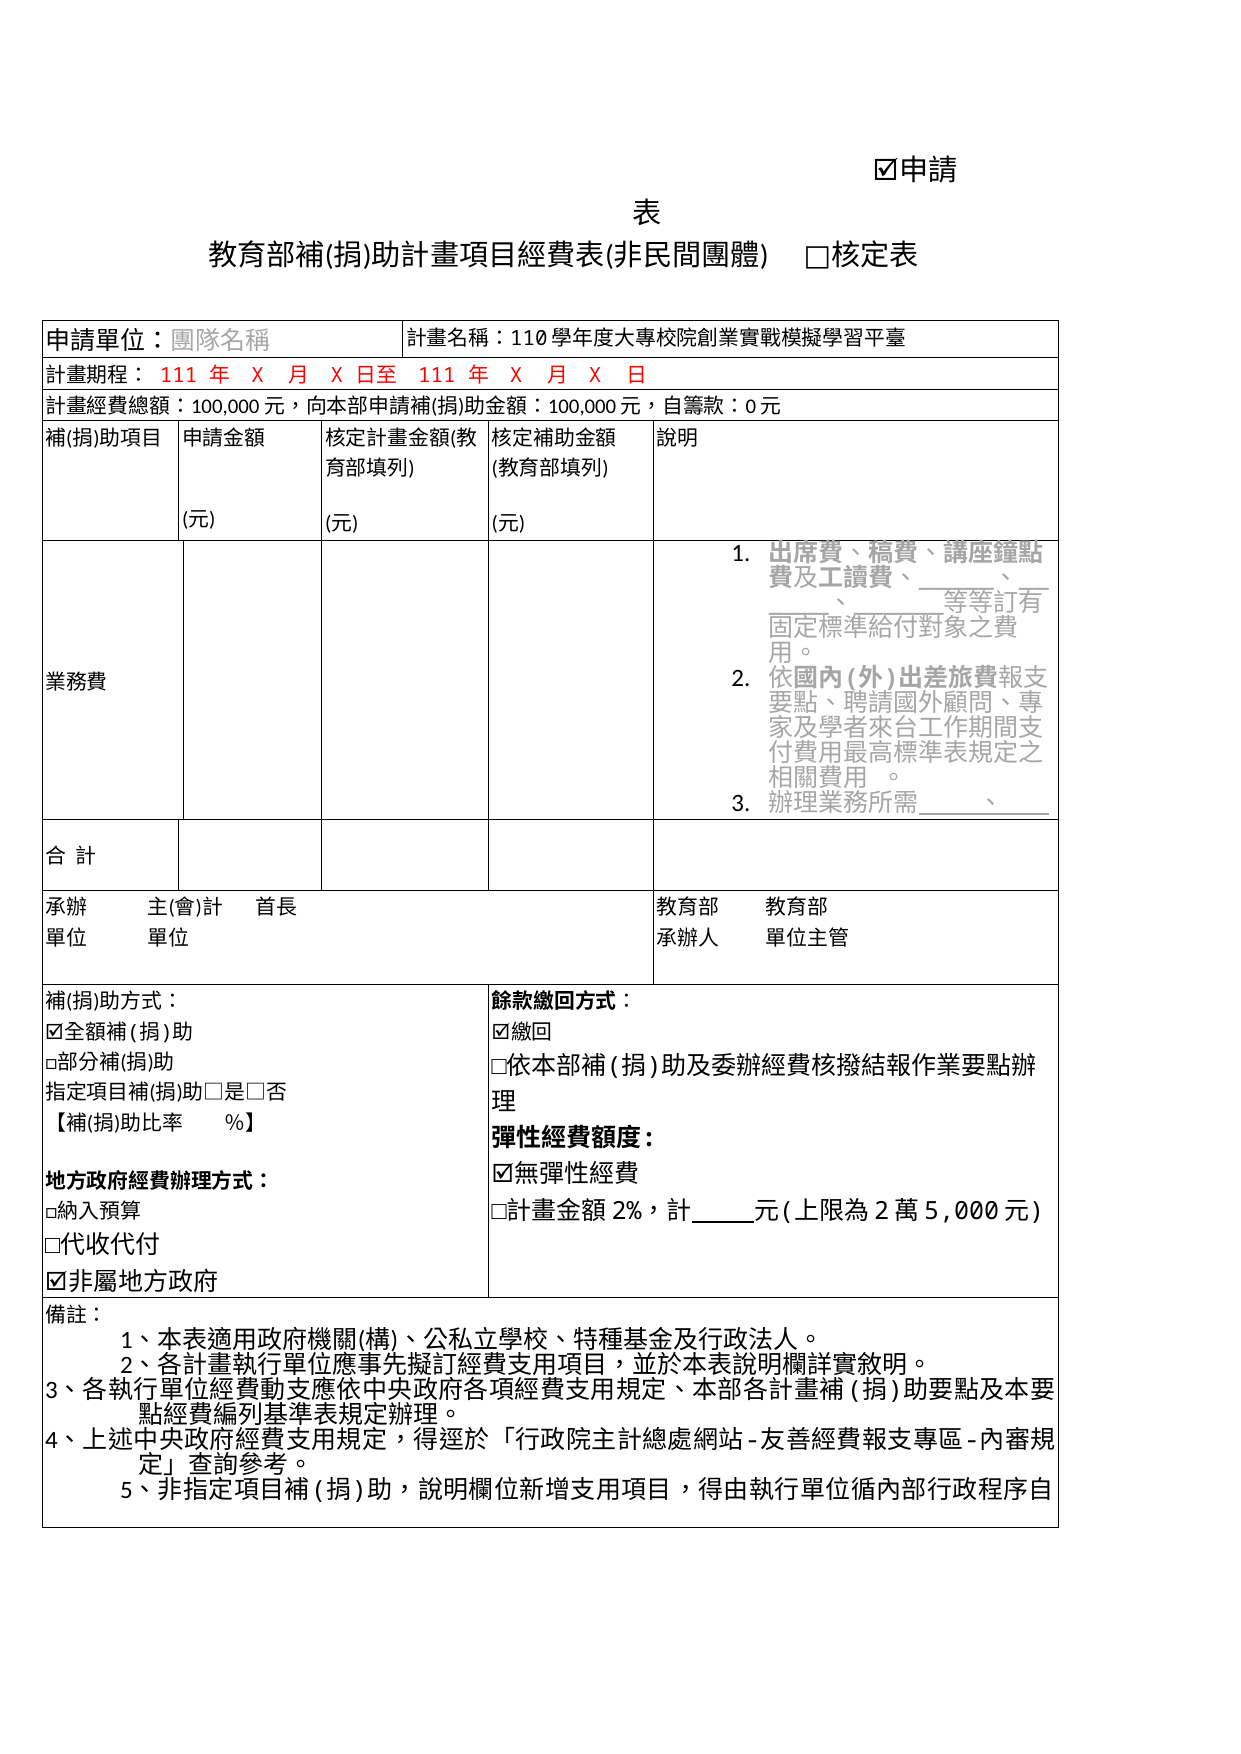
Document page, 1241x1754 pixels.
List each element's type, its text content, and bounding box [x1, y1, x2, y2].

table_cell 核定補助金額 (教育部填列) (元) [489, 421, 653, 540]
table_cell [322, 274, 439, 320]
table_cell [979, 232, 1058, 274]
table_cell [322, 541, 488, 819]
table_cell [179, 274, 183, 320]
table_cell [42, 144, 179, 232]
table_cell [184, 274, 205, 320]
table_cell 補(捐)助方式： 全額補(捐)助 □部分補(捐)助 指定項目補(捐)助□是□否 【補(捐)助比率 ％】 地方政府經費辦理方式： □納入預算 □代收代付 非屬地方政府 [43, 985, 488, 1297]
table_header [322, 118, 439, 144]
table_cell [205, 274, 322, 320]
table_header [184, 118, 205, 144]
table_cell 核定計畫金額(教育部填列) (元) [322, 421, 488, 540]
table_cell [979, 274, 1058, 320]
table_cell 申請金額 (元) [179, 421, 321, 540]
table_cell [439, 274, 629, 320]
table_cell [489, 541, 653, 819]
table_header [205, 118, 322, 144]
table_cell [179, 144, 183, 232]
table_cell 教育部 教育部 承辦人 單位主管 [654, 891, 1058, 984]
table_cell [42, 274, 179, 320]
table_cell [322, 144, 439, 232]
table_cell 承辦 主(會)計 首長 單位 單位 [43, 891, 653, 984]
table_cell [630, 274, 979, 320]
table_cell 計畫期程： 111 年 X 月 X 日至 111 年 X 月 X 日 [43, 358, 1058, 388]
table_header [979, 118, 1058, 144]
table_cell [179, 232, 183, 274]
table_cell [979, 144, 1058, 232]
table_header [179, 118, 183, 144]
table_cell [184, 541, 321, 819]
table_cell [205, 144, 322, 232]
table_cell 申請表 [630, 144, 979, 232]
table_cell 補(捐)助項目 [43, 421, 178, 540]
table_cell 計畫名稱：110學年度大專校院創業實戰模擬學習平臺 [403, 321, 1058, 357]
table_header [630, 118, 979, 144]
table_cell [654, 820, 1058, 889]
table_cell 說明 [654, 421, 1058, 540]
table_cell 申請單位：團隊名稱 [43, 321, 402, 357]
table_header [42, 118, 179, 144]
table_header [439, 118, 629, 144]
table_cell [184, 232, 205, 274]
table_cell 出席費、稿費、講座鐘點費及工讀費、_____、______、______等等訂有固定標準給付對象之費用。 依國內(外)出差旅費報支要點、聘請國外顧問、專家及學者來台工作期間支付費用最高標準表規定之相關費用 。 辦理業務所需 、 、 、 、 。 [654, 541, 1058, 819]
table_cell 備註： 本表適用政府機關(構)、公私立學校、特種基金及行政法人。 各計畫執行單位應事先擬訂經費支用項目，並於本表說明欄詳實敘明。 各執行單位經費動支應依中央政府各項經費支用規定、本部各計畫補(捐)助要點及本要點經費編列基準表規定辦理。 上述中央政府經費支用規定，得逕於「行政院主計總處網站-友善經費報支專區-內審規定」查詢參考。 非指定項目補(捐)助，說明欄位新增支用項目，得由執行單位循內部行政程序自行辦理。 同一計畫向本部及其他機關申請補(捐)助時，應於計畫項目經費申請表內，詳列向本部及其他機關申請補助之項目及金額，如有隱匿不實或造假情事，本部應撤銷該補(捐)助案件，並收回已撥付款項。 補(捐)助計畫除依本要點第4點規定之情形外，以不補(捐)助人事費、加班費、內部場地使用費及行政管理費為原則。 申請補(捐)助經費，其計畫執行涉及須依「政府機關政策文宣規劃執行注意事項」、預算法第62條之1及其執行原則等相關規定辦理者，應明確標示其為「廣告」，且揭示贊助機關（教育部）名稱，並不得以置入性行銷方式進行。 [43, 1298, 1058, 1527]
table_cell [439, 144, 629, 232]
table_cell 餘款繳回方式： 繳回 □依本部補(捐)助及委辦經費核撥結報作業要點辦理 彈性經費額度: 無彈性經費 □計畫金額2%，計 元(上限為2萬5,000元) [489, 985, 1058, 1297]
table_cell 合 計 [43, 820, 178, 889]
table_cell 計畫經費總額：100,000 元，向本部申請補(捐)助金額：100,000元，自籌款：0元 [43, 390, 1058, 420]
table_cell 業務費 [43, 541, 183, 819]
table_cell [489, 820, 653, 889]
table_cell [322, 820, 488, 889]
table_cell [179, 820, 321, 889]
table_cell [184, 144, 205, 232]
table_cell [42, 232, 179, 274]
table_cell 教育部補(捐)助計畫項目經費表(非民間團體) □核定表 [205, 232, 979, 274]
